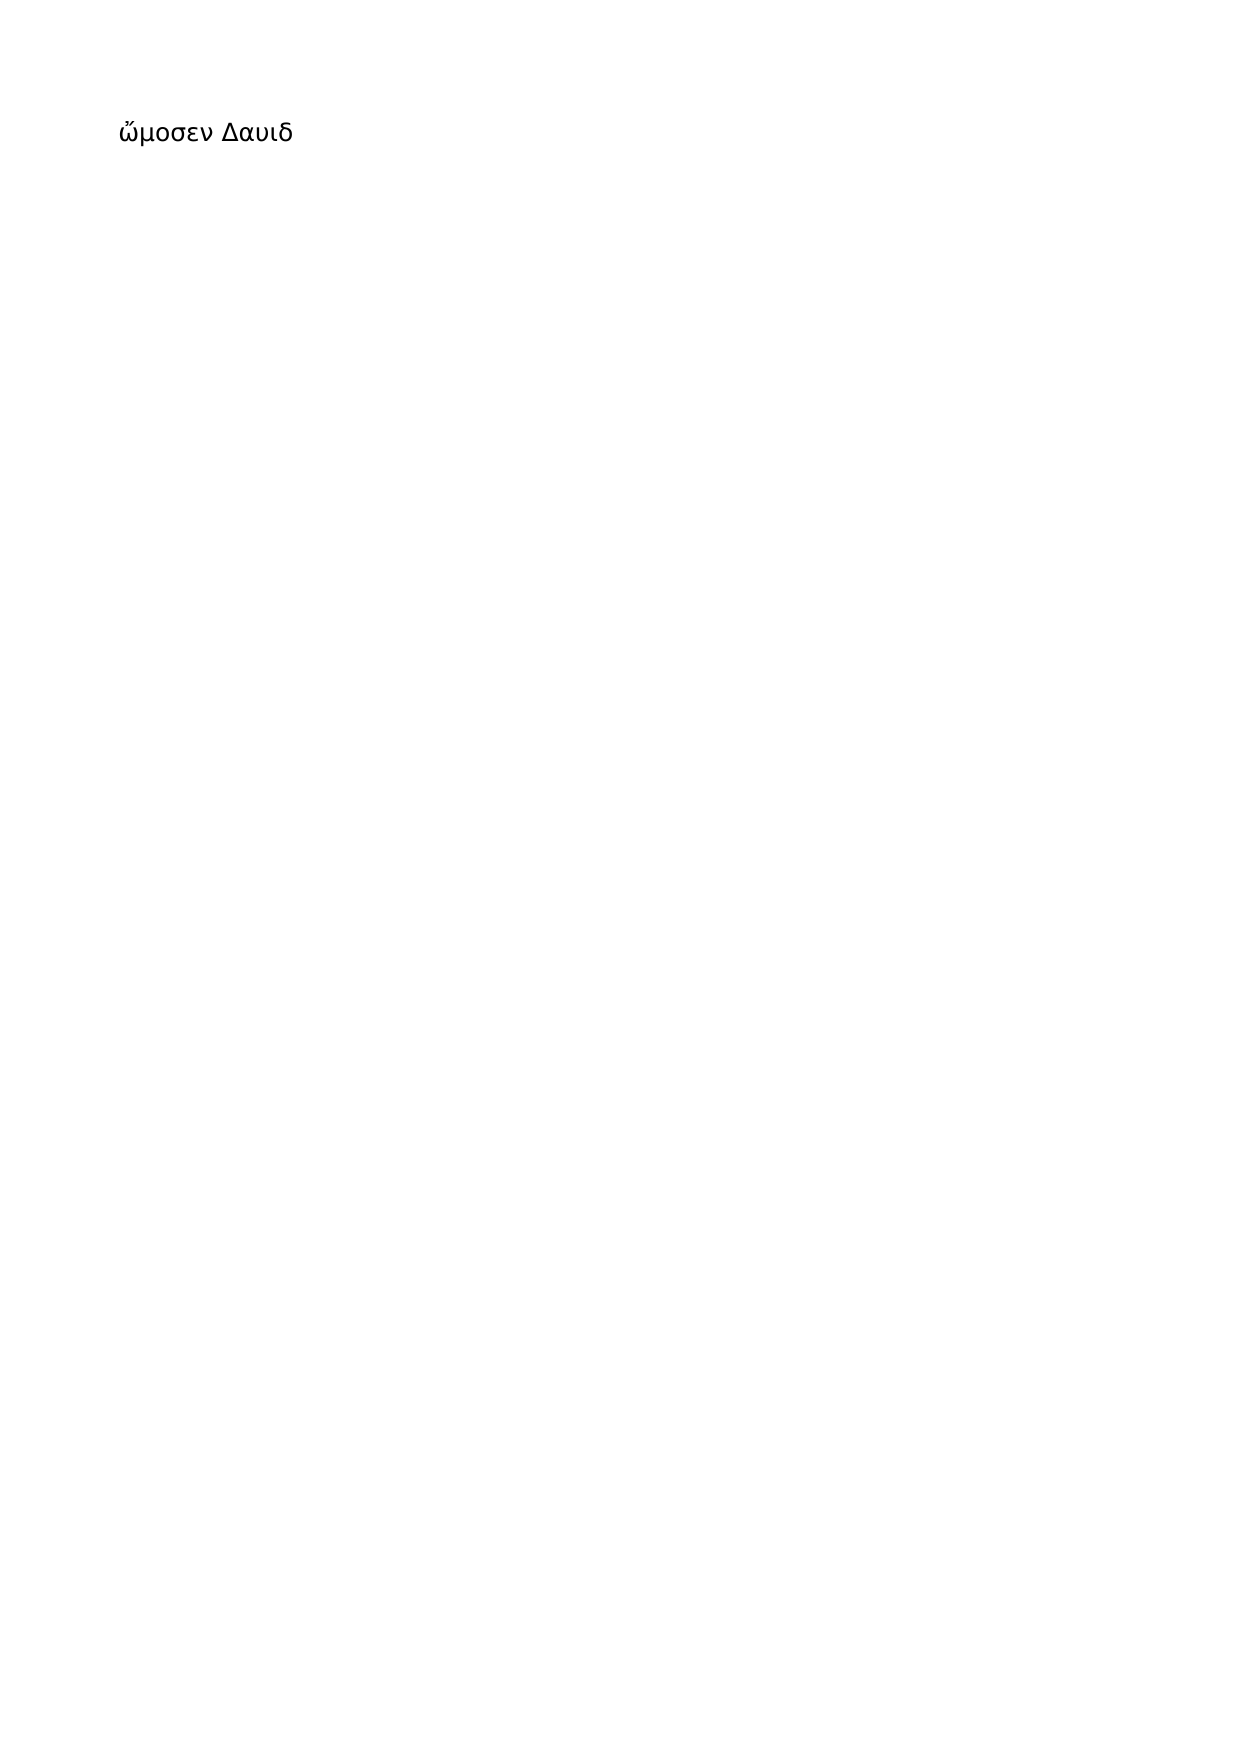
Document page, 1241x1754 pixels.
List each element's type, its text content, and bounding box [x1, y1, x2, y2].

text ὤμοσεν Δαυιδ [118, 118, 1122, 147]
